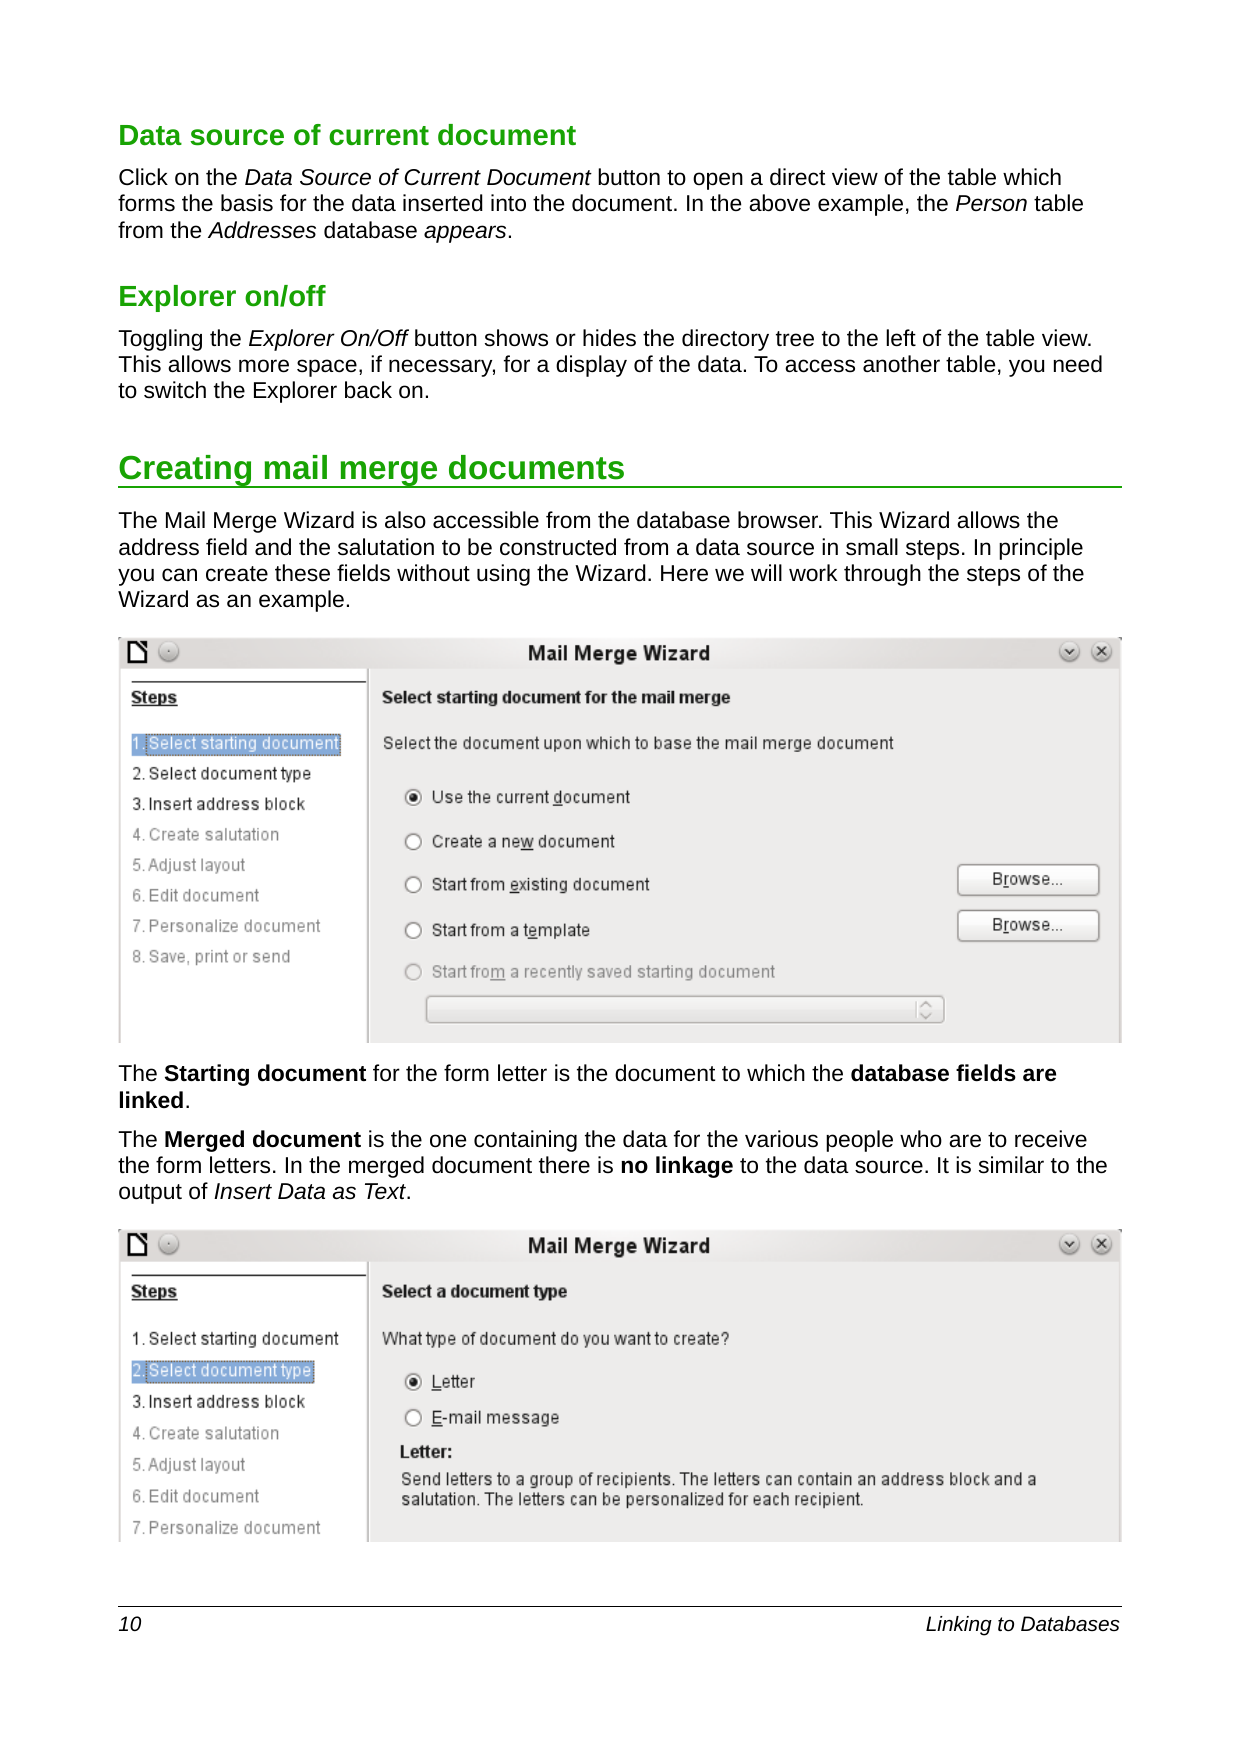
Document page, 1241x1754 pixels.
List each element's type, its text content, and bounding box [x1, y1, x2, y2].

text Toggling the Explorer On/Off button shows or hides the directory tree to the left of the table view. This allows more space, if necessary, for a display of the data. To access another table, you need to switch the Explorer back on. [118, 324, 1122, 404]
text The Starting document for the form letter is the document to which the database fields are linked. [118, 1060, 1122, 1113]
text The Mail Merge Wizard is also accessible from the database browser. This Wizard allows the address field and the salutation to be constructed from a data source in small steps. In principle you can create these fields without using the Wizard. Here we will work through the steps of the Wizard as an example. [118, 507, 1122, 613]
subtitle Creating mail merge documents [118, 448, 1122, 486]
text The Merged document is the one containing the data for the various people who are to receive the form letters. In the merged document there is no linkage to the data source. It is similar to the output of Insert Data as Text. [118, 1126, 1122, 1204]
text Click on the Data Source of Current Document button to open a direct view of the table which forms the basis for the data inserted into the document. In the above example, the Person table from the Addresses database appears. [118, 164, 1122, 243]
picture [118, 1229, 1122, 1542]
subtitle Explorer on/off [118, 279, 1122, 312]
picture [118, 637, 1122, 1043]
subtitle Data source of current document [118, 118, 1122, 152]
